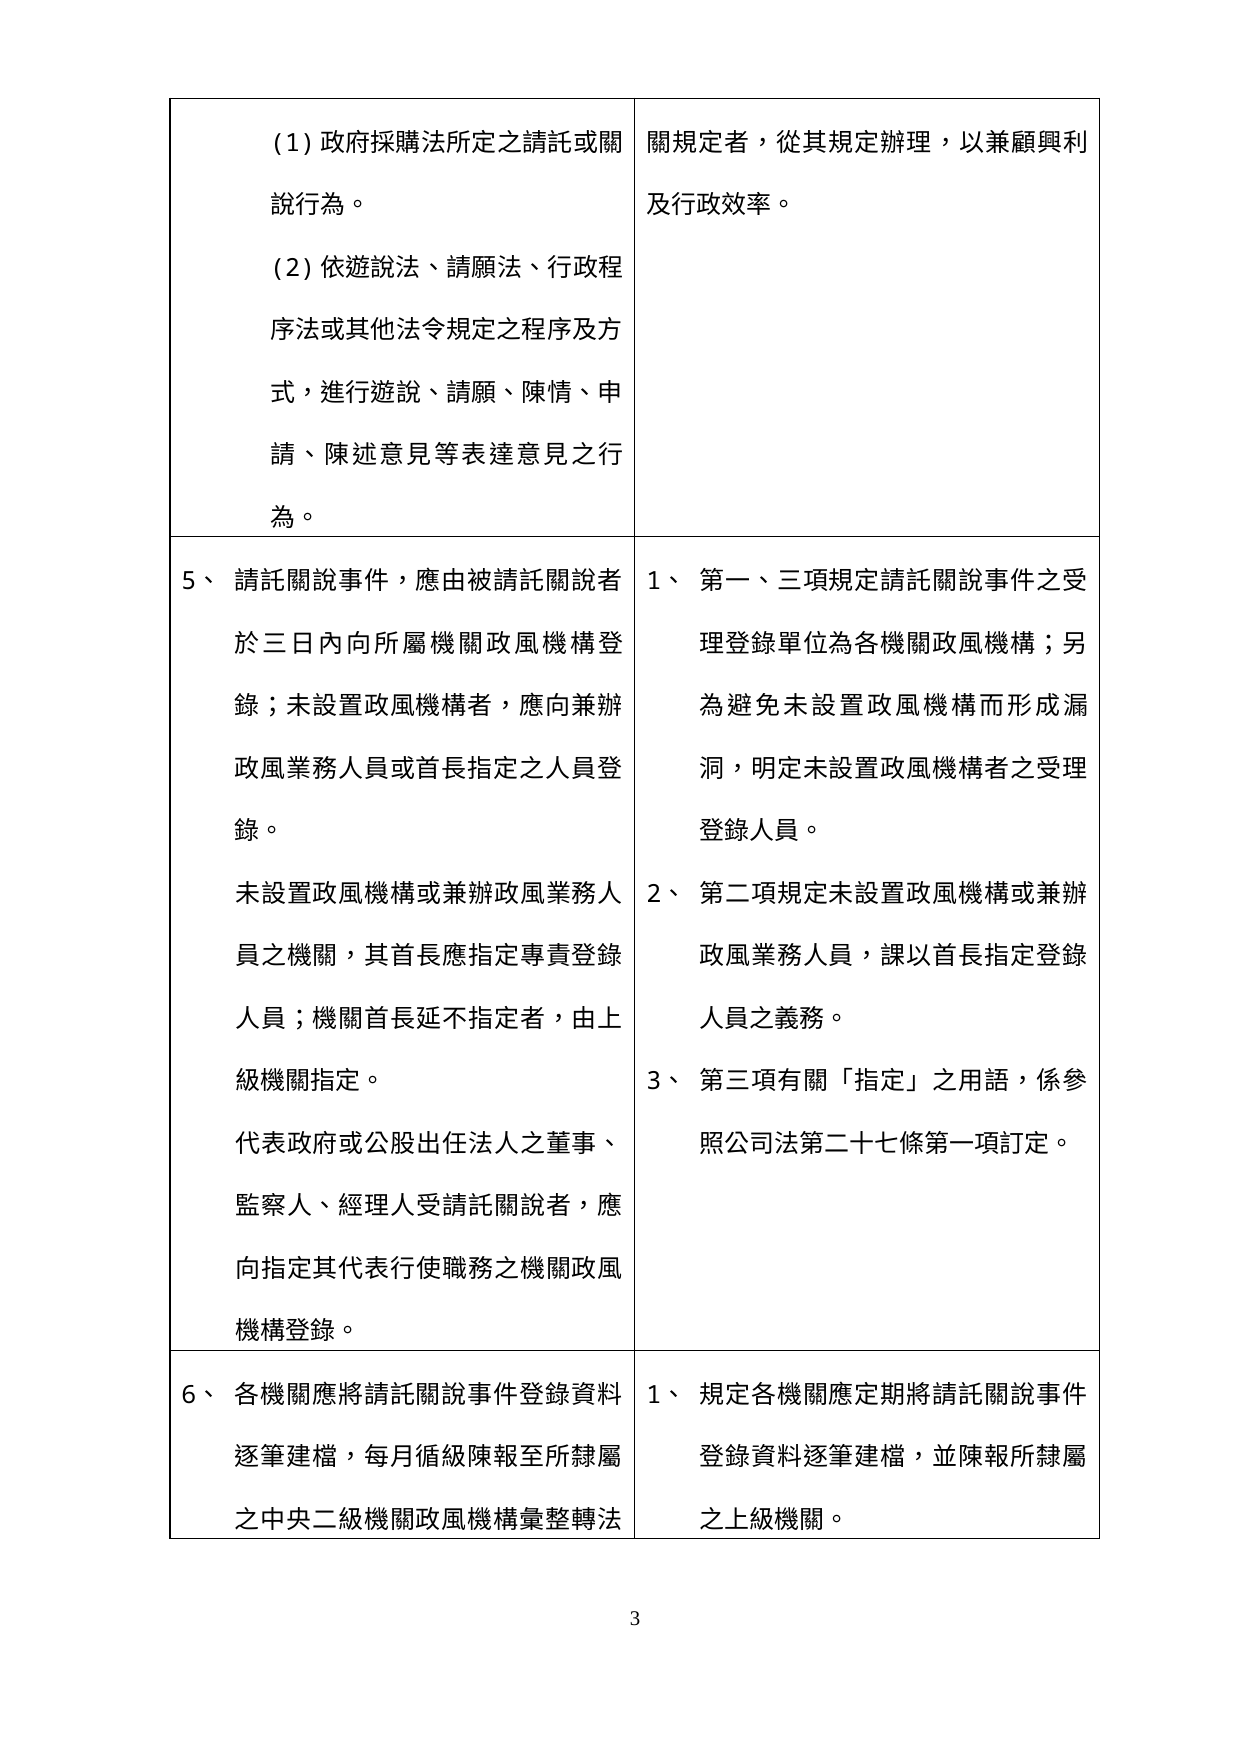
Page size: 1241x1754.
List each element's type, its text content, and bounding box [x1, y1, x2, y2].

table_cell 下列行為，不適用本要點之規定： 政府採購法所定之請託或關說行為。 依遊說法、請願法、行政程序法或其他法令規定之程序及方式，進行遊說、請願、陳情、申請、陳述意見等表達意見之行為。 [171, 99, 634, 536]
table_cell 關規定者，從其規定辦理，以兼顧興利及行政效率。 [635, 99, 1099, 536]
table_cell 第一、三項規定請託關說事件之受理登錄單位為各機關政風機構；另為避免未設置政風機構而形成漏洞，明定未設置政風機構者之受理登錄人員。 第二項規定未設置政風機構或兼辦政風業務人員，課以首長指定登錄人員之義務。 第三項有關「指定」之用語，係參照公司法第二十七條第一項訂定。 [635, 537, 1099, 1349]
table_cell 請託關說事件，應由被請託關說者於三日內向所屬機關政風機構登錄；未設置政風機構者，應向兼辦政風業務人員或首長指定之人員登錄。 未設置政風機構或兼辦政風業務人員之機關，其首長應指定專責登錄人員；機關首長延不指定者，由上級機關指定。 代表政府或公股出任法人之董事、監察人、經理人受請託關說者，應向指定其代表行使職務之機關政風機構登錄。 [171, 537, 634, 1349]
table_cell 各機關應將請託關說事件登錄資料逐筆建檔，每月循級陳報至所隸屬之中央二級機關政風機構彙整轉法 [171, 1351, 634, 1538]
table_cell 規定各機關應定期將請託關說事件登錄資料逐筆建檔，並陳報所隸屬之上級機關。 為利法務部廉政署查考，以及後續查核，爰規定行政院及中央二級機關將資料定期彙送法務部廉政署。 [635, 1351, 1099, 1538]
